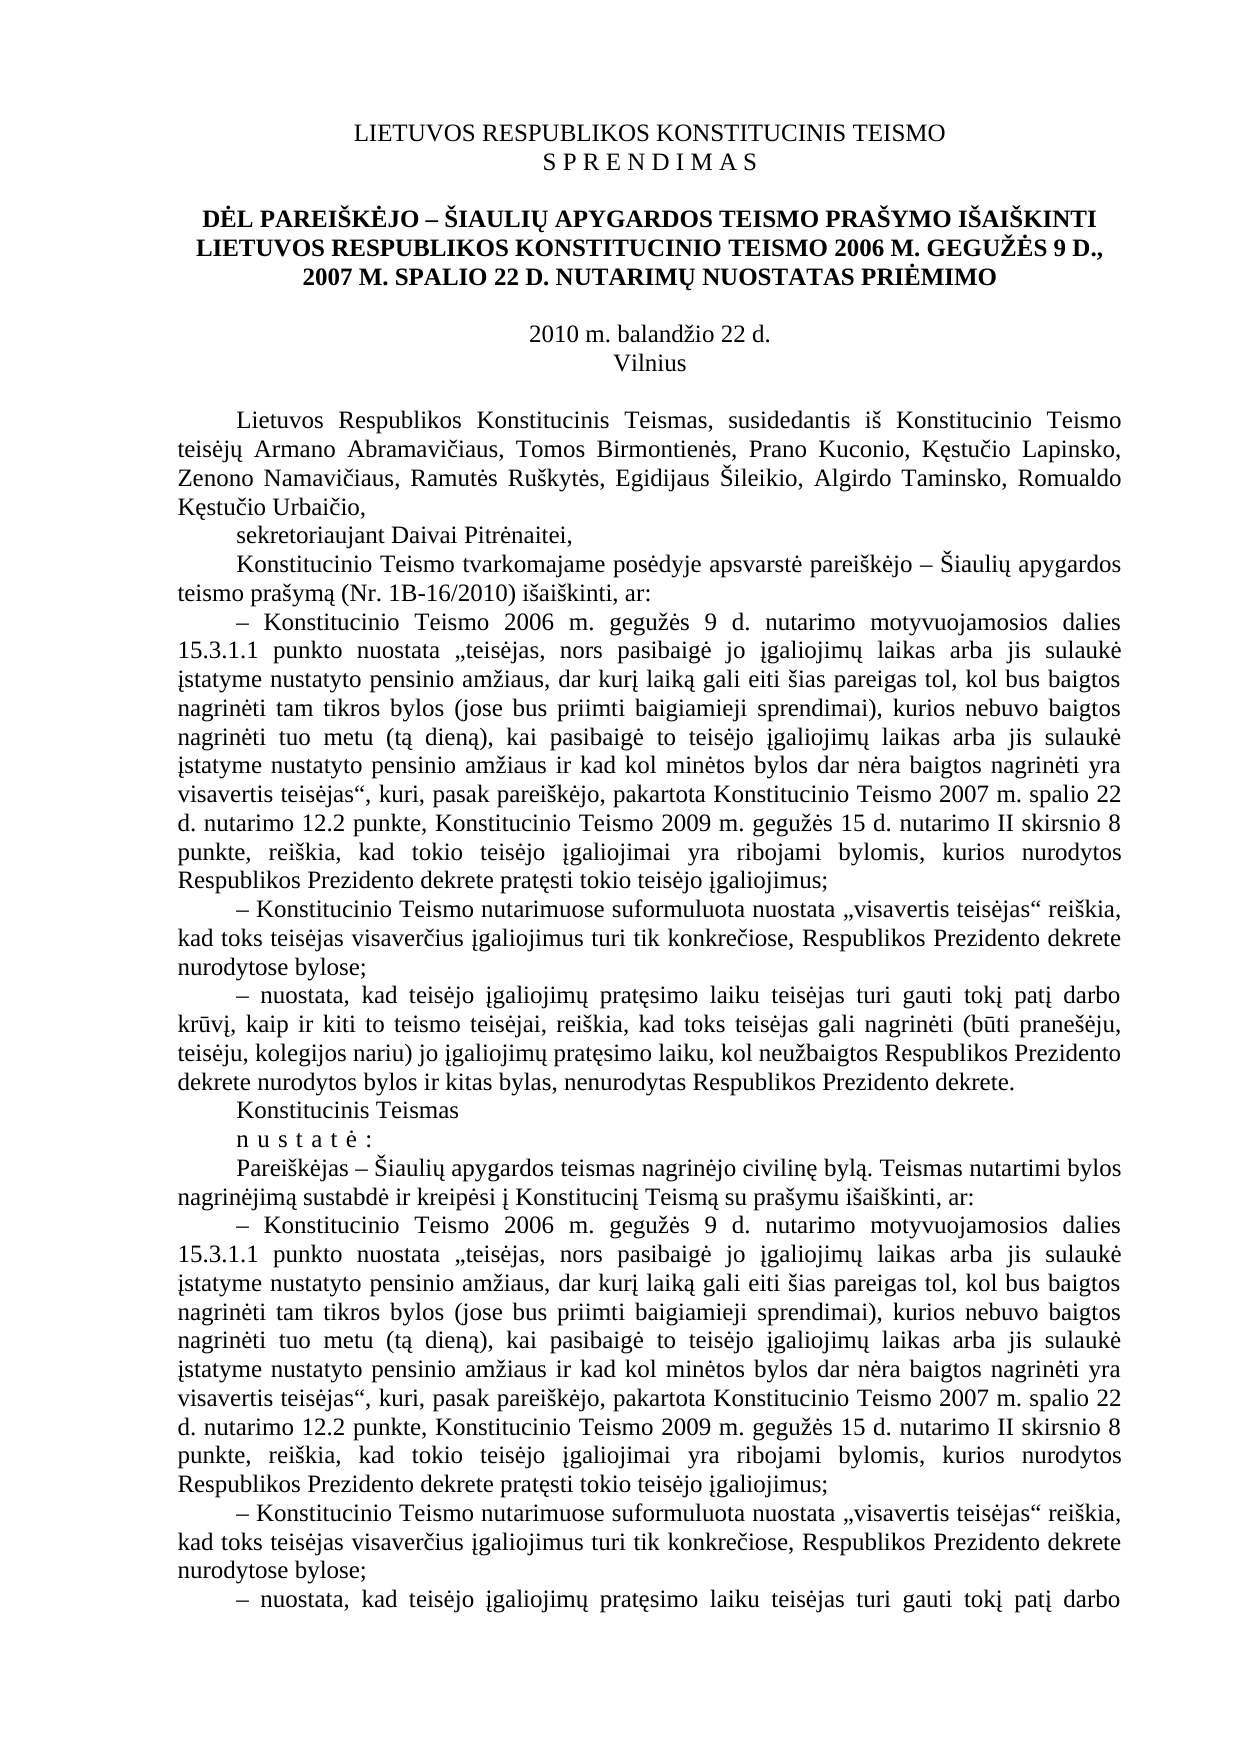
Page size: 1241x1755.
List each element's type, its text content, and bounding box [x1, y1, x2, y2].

text 2010 m. balandžio 22 d. [177, 319, 1122, 348]
text – nuostata, kad teisėjo įgaliojimų pratęsimo laiku teisėjas turi gauti tokį patį darbo [177, 1584, 1122, 1613]
text Lietuvos Respublikos Konstitucinis Teismas, susidedantis iš Konstitucinio Teismo teisėjų Armano Abramavičiaus, Tomos Birmontienės, Prano Kuconio, Kęstučio Lapinsko, Zenono Namavičiaus, Ramutės Ruškytės, Egidijaus Šileikio, Algirdo Taminsko, Romualdo Kęstučio Urbaičio, [177, 406, 1122, 521]
text Konstitucinis Teismas [177, 1096, 1122, 1124]
text – Konstitucinio Teismo nutarimuose suformuluota nuostata „visavertis teisėjas“ reiškia, kad toks teisėjas visaverčius įgaliojimus turi tik konkrečiose, Respublikos Prezidento dekrete nurodytose bylose; [177, 1498, 1122, 1584]
text nustatė: [177, 1124, 1122, 1153]
text Pareiškėjas – Šiaulių apygardos teismas nagrinėjo civilinę bylą. Teismas nutartimi bylos nagrinėjimą sustabdė ir kreipėsi į Konstitucinį Teismą su prašymu išaiškinti, ar: [177, 1153, 1122, 1211]
text sekretoriaujant Daivai Pitrėnaitei, [177, 521, 1122, 549]
text LIETUVOS RESPUBLIKOS KONSTITUCINIS TEISMO [177, 118, 1122, 147]
text Konstitucinio Teismo tvarkomajame posėdyje apsvarstė pareiškėjo – Šiaulių apygardos teismo prašymą (Nr. 1B-16/2010) išaiškinti, ar: [177, 549, 1122, 607]
text S P R E N D I M A S [177, 147, 1122, 176]
text – Konstitucinio Teismo nutarimuose suformuluota nuostata „visavertis teisėjas“ reiškia, kad toks teisėjas visaverčius įgaliojimus turi tik konkrečiose, Respublikos Prezidento dekrete nurodytose bylose; [177, 894, 1122, 981]
text – nuostata, kad teisėjo įgaliojimų pratęsimo laiku teisėjas turi gauti tokį patį darbo krūvį, kaip ir kiti to teismo teisėjai, reiškia, kad toks teisėjas gali nagrinėti (būti pranešėju, teisėju, kolegijos nariu) jo įgaliojimų pratęsimo laiku, kol neužbaigtos Respublikos Prezidento dekrete nurodytos bylos ir kitas bylas, nenurodytas Respublikos Prezidento dekrete. [177, 981, 1122, 1096]
text – Konstitucinio Teismo 2006 m. gegužės 9 d. nutarimo motyvuojamosios dalies 15.3.1.1 punkto nuostata „teisėjas, nors pasibaigė jo įgaliojimų laikas arba jis sulaukė įstatyme nustatyto pensinio amžiaus, dar kurį laiką gali eiti šias pareigas tol, kol bus baigtos nagrinėti tam tikros bylos (jose bus priimti baigiamieji sprendimai), kurios nebuvo baigtos nagrinėti tuo metu (tą dieną), kai pasibaigė to teisėjo įgaliojimų laikas arba jis sulaukė įstatyme nustatyto pensinio amžiaus ir kad kol minėtos bylos dar nėra baigtos nagrinėti yra visavertis teisėjas“, kuri, pasak pareiškėjo, pakartota Konstitucinio Teismo 2007 m. spalio 22 d. nutarimo 12.2 punkte, Konstitucinio Teismo 2009 m. gegužės 15 d. nutarimo II skirsnio 8 punkte, reiškia, kad tokio teisėjo įgaliojimai yra ribojami bylomis, kurios nurodytos Respublikos Prezidento dekrete pratęsti tokio teisėjo įgaliojimus; [177, 1211, 1122, 1498]
text Vilnius [177, 348, 1122, 377]
text – Konstitucinio Teismo 2006 m. gegužės 9 d. nutarimo motyvuojamosios dalies 15.3.1.1 punkto nuostata „teisėjas, nors pasibaigė jo įgaliojimų laikas arba jis sulaukė įstatyme nustatyto pensinio amžiaus, dar kurį laiką gali eiti šias pareigas tol, kol bus baigtos nagrinėti tam tikros bylos (jose bus priimti baigiamieji sprendimai), kurios nebuvo baigtos nagrinėti tuo metu (tą dieną), kai pasibaigė to teisėjo įgaliojimų laikas arba jis sulaukė įstatyme nustatyto pensinio amžiaus ir kad kol minėtos bylos dar nėra baigtos nagrinėti yra visavertis teisėjas“, kuri, pasak pareiškėjo, pakartota Konstitucinio Teismo 2007 m. spalio 22 d. nutarimo 12.2 punkte, Konstitucinio Teismo 2009 m. gegužės 15 d. nutarimo II skirsnio 8 punkte, reiškia, kad tokio teisėjo įgaliojimai yra ribojami bylomis, kurios nurodytos Respublikos Prezidento dekrete pratęsti tokio teisėjo įgaliojimus; [177, 607, 1122, 894]
text Dėl PAREIŠKĖJO – ŠIAULIŲ APYGARDOS TEISMO prašymo IŠAIŠKINTI LIETUVOS RESPUBLIKOS KONSTITUCINIO TEISMO 2006 M. GEGUŽĖS 9 D., 2007 M. SPALIO 22 D. NUTARIMŲ nuostatAs PRIĖMIMO [177, 204, 1122, 291]
